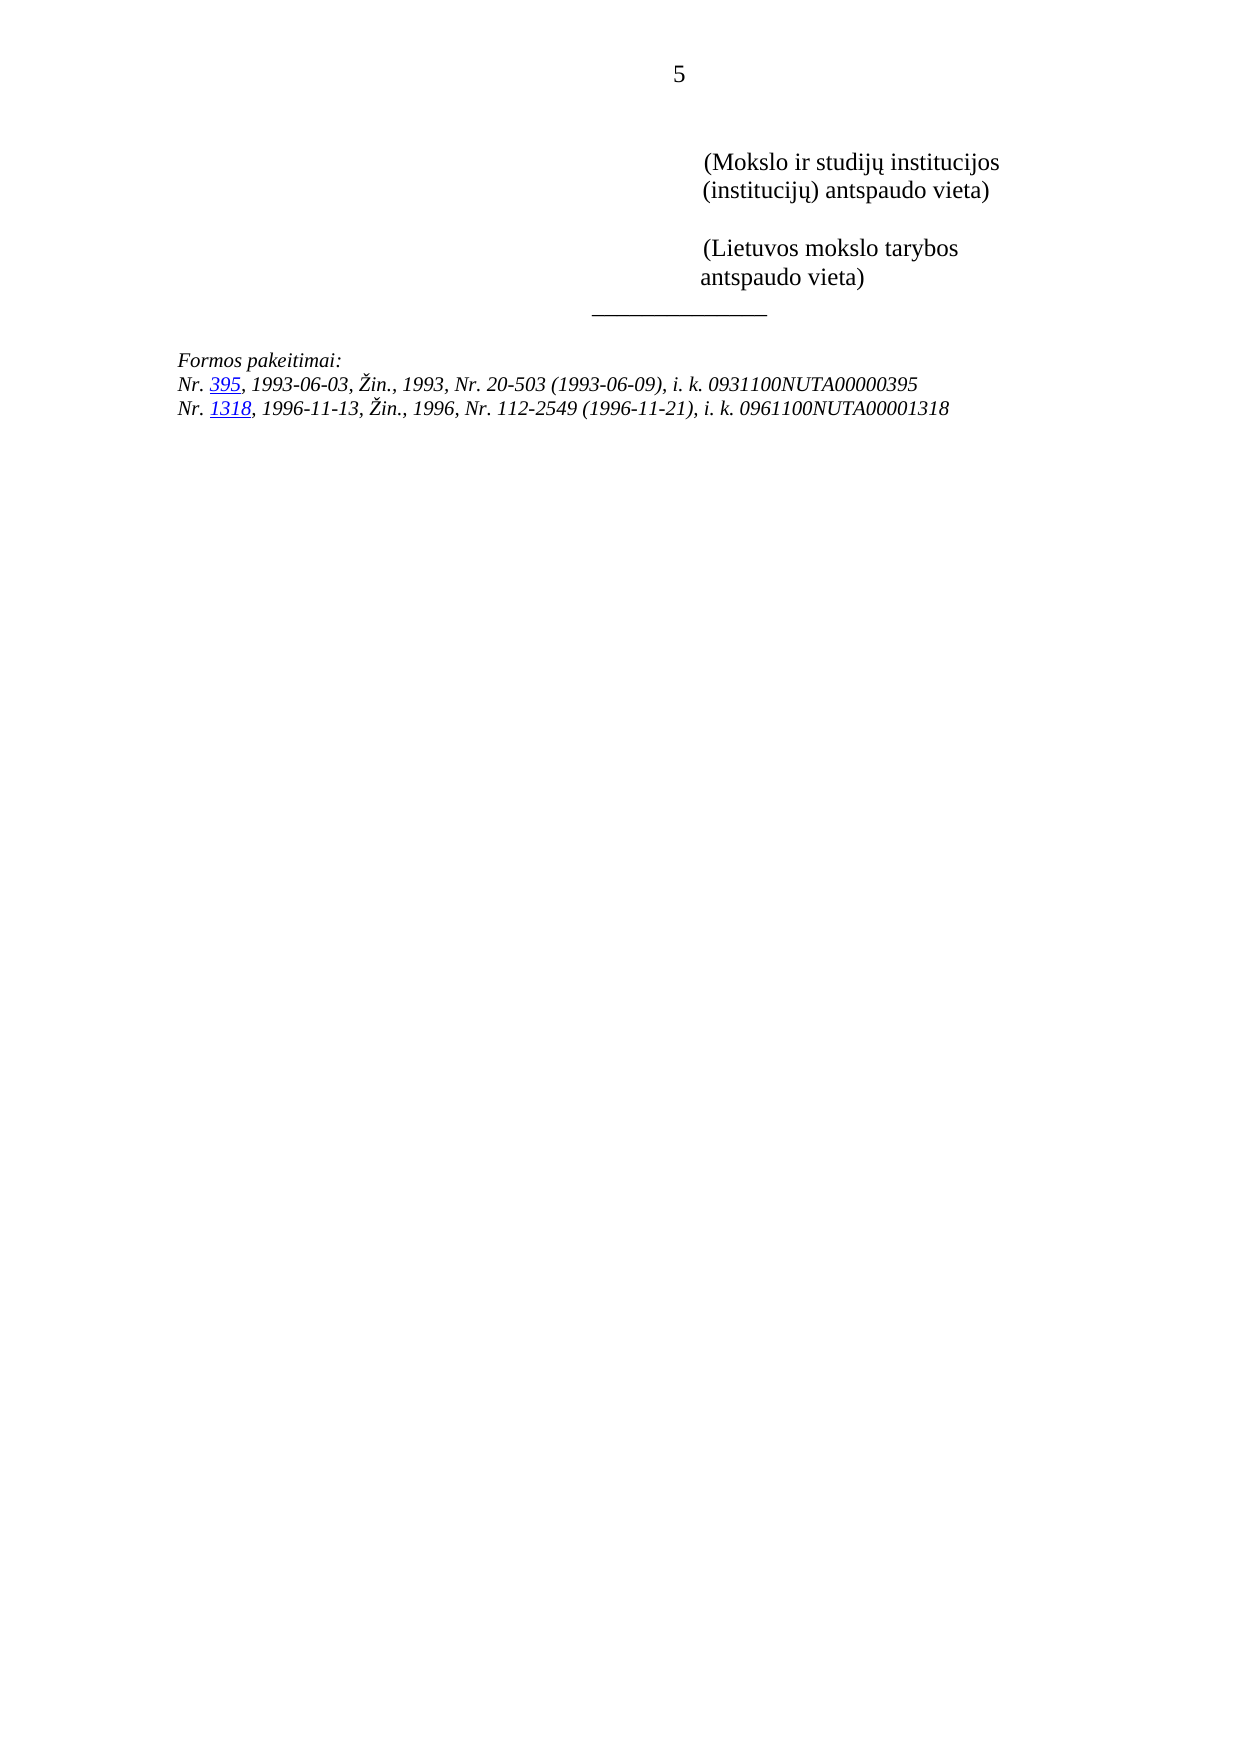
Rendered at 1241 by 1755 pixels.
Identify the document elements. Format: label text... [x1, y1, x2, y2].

text (Mokslo ir studijų institucijos [177, 147, 1181, 176]
text antspaudo vieta) [177, 262, 1181, 291]
text Nr. 1318, 1996-11-13, Žin., 1996, Nr. 112-2549 (1996-11-21), i. k. 0961100NUTA00001318 [177, 396, 1181, 420]
text Formos pakeitimai: [177, 348, 1181, 372]
text (institucijų) antspaudo vieta) [177, 176, 1181, 204]
text (Lietuvos mokslo tarybos [177, 233, 1181, 262]
text Nr. 395, 1993-06-03, Žin., 1993, Nr. 20-503 (1993-06-09), i. k. 0931100NUTA00000395 [177, 372, 1181, 396]
text ______________ [177, 291, 1181, 319]
